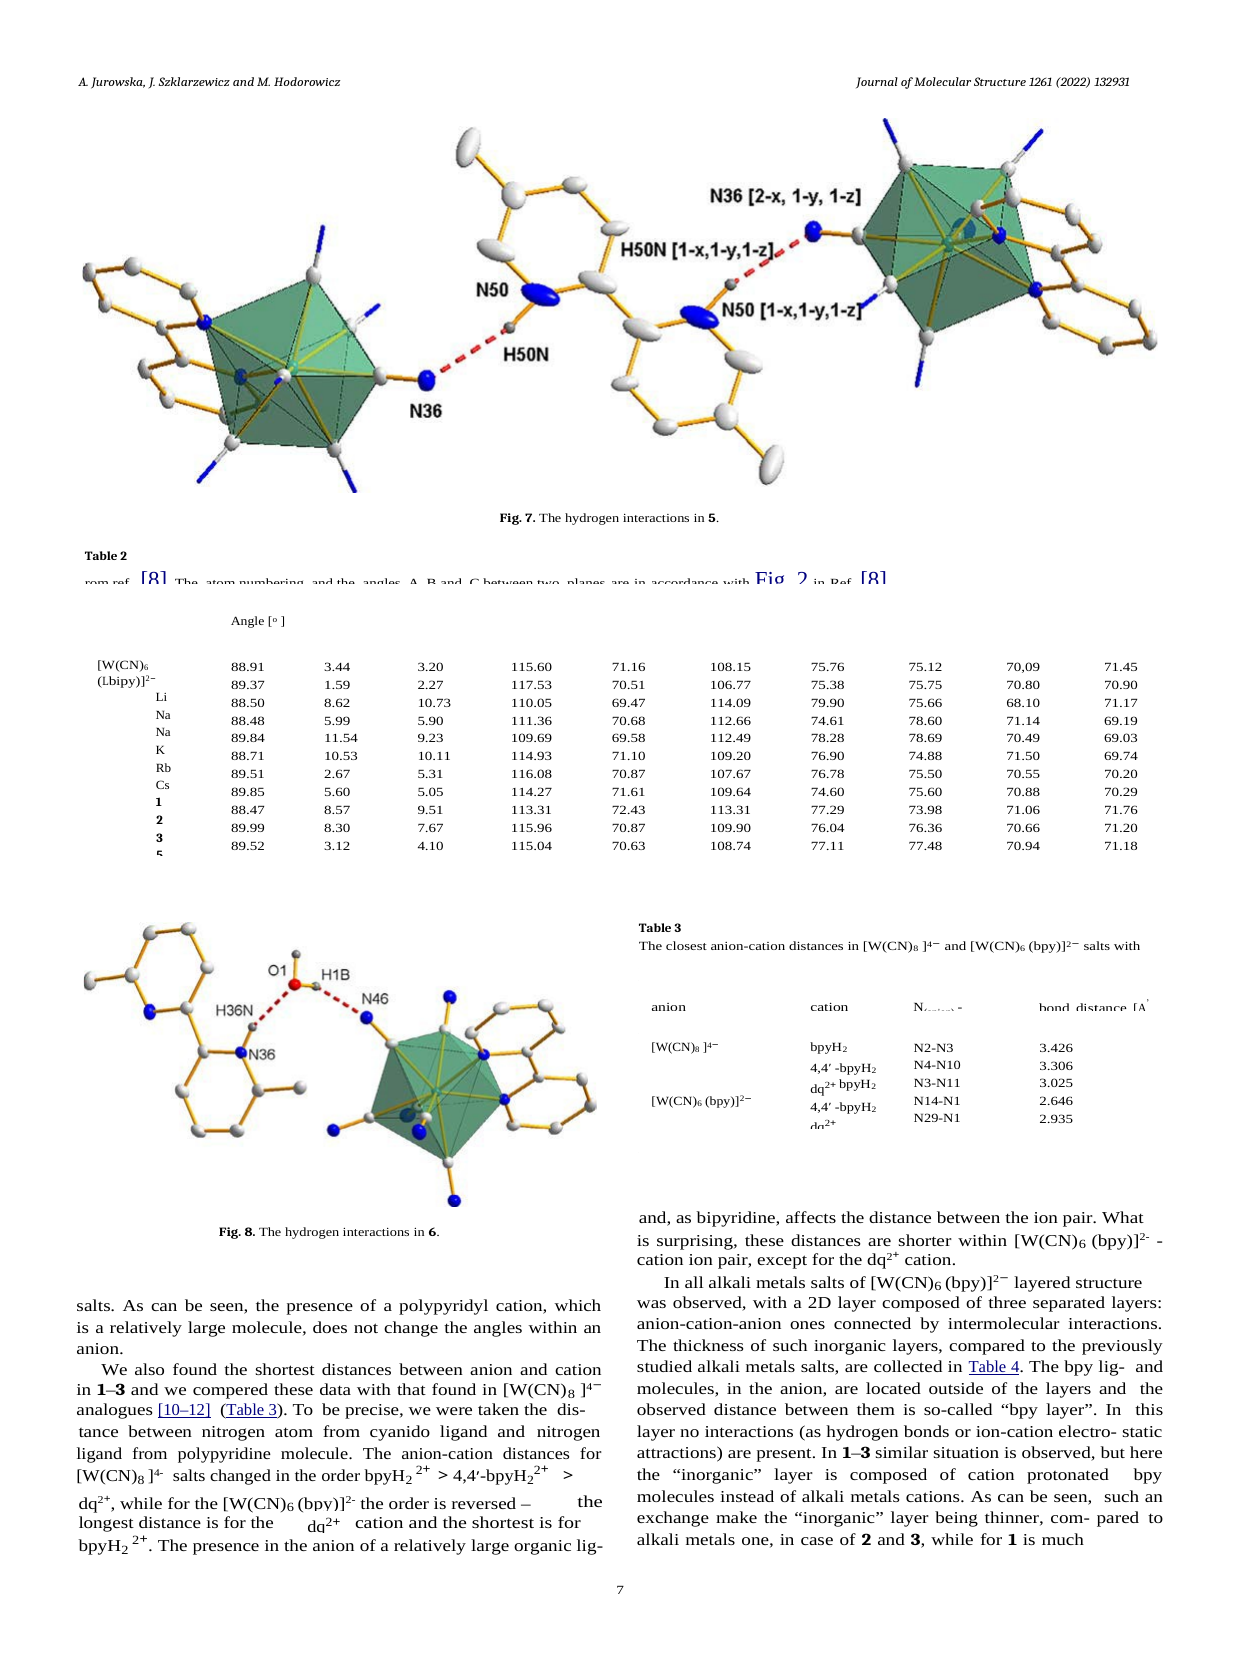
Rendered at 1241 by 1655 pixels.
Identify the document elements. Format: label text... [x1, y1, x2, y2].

text dq2+ [810, 1114, 880, 1129]
text 3.20 [417, 660, 454, 674]
text 71.18 [1104, 838, 1141, 853]
text 76.90 [811, 749, 847, 763]
text 109.69 [511, 731, 555, 746]
text 9.23 [417, 731, 454, 746]
text Fig. 8. The hydrogen interactions in 6. [219, 1225, 463, 1239]
text 70.29 [1104, 785, 1141, 799]
text 8.62 [324, 696, 361, 710]
text 112.66 [709, 713, 754, 728]
text 77.29 [811, 803, 847, 817]
text 71.06 [1006, 803, 1043, 817]
text 113.31 [511, 803, 555, 817]
text 109.90 [709, 821, 754, 835]
text Fig. 7. The hydrogen interactions in 5. [499, 511, 743, 525]
text bond distance [A˚ ] [1039, 997, 1152, 1011]
text 117.53 [511, 678, 555, 692]
text 71.61 [612, 785, 648, 799]
text 89.84 [231, 731, 268, 746]
text [W(CN)6 (bpy)]2− [651, 1092, 758, 1109]
text 109.20 [709, 749, 754, 763]
text 88.71 [231, 749, 268, 763]
text 79.90 [811, 696, 847, 710]
text 88.50 [231, 696, 268, 710]
text 4,4, -bpyH2 [810, 1098, 880, 1114]
text Angle [o ] A [231, 614, 289, 630]
text 70.66 [1006, 821, 1043, 835]
text 3 [114, 831, 204, 845]
text 71.20 [1104, 821, 1141, 835]
text 106.77 [709, 678, 754, 692]
text 74.61 [811, 713, 847, 728]
text 89.52 [231, 838, 268, 853]
text 3.306 [1039, 1058, 1076, 1073]
text 113.31 [709, 803, 754, 817]
text 71.45 [1104, 660, 1141, 674]
text 89.37 [231, 678, 268, 692]
text 114.93 [511, 749, 555, 763]
text 75.76 [811, 660, 847, 674]
text 71.10 [612, 749, 648, 763]
text ligand from polypyridine molecule. The anion-cation distances for [W(CN)8 ]4- salts changed in the order bpyH2 2+ > 4,4,-bpyH22+ > [76, 1446, 602, 1487]
text 110.05 [511, 696, 555, 710]
text 89.99 [231, 821, 268, 835]
text cation [810, 1000, 850, 1011]
text 77.11 [811, 838, 847, 853]
text 107.67 [709, 767, 754, 781]
text We also found the shortest distances between anion and cation in 1–3 and we compered these data with that found in [W(CN)8 ]4− analogues [10–12] (Table 3). To be precise, we were taken the dis- [76, 1361, 602, 1419]
text 70.90 [1104, 678, 1141, 692]
text 5 [114, 848, 204, 856]
text the [577, 1492, 604, 1511]
text 70,09 [1006, 660, 1043, 674]
text 70.87 [612, 767, 648, 781]
text 70.63 [612, 838, 648, 853]
text Rb Cs 1 [156, 760, 172, 810]
text and, as bipyridine, affects the distance between the ion pair. What [639, 1209, 1165, 1227]
text 71.14 [1006, 713, 1043, 728]
text 70.20 [1104, 767, 1141, 781]
text 2.646 [1039, 1094, 1076, 1108]
text Li Na Na K [155, 690, 173, 757]
text 2 [114, 813, 204, 827]
text 112.49 [709, 731, 754, 746]
text 108.15 [709, 660, 754, 674]
text 115.04 [511, 838, 555, 853]
text 108.74 [709, 838, 754, 853]
text 11.54 [324, 731, 361, 746]
text Selected bond and plane angles for complexes 1–3, 5 and 6 compared to alkali metals salts from ref. [8]. The atom numbering and the angles A, B and C between two planes are in accordance with Fig. 2 in Ref. [8]. [84, 566, 1153, 584]
text 76.04 [811, 821, 847, 835]
text 115.96 [511, 821, 555, 835]
text 10.11 [417, 749, 454, 763]
text is surprising, these distances are shorter within [W(CN)6 (bpy)]2- - cation ion pair, except for the dq2+ cation. [637, 1231, 1162, 1271]
text anion [651, 1000, 688, 1011]
text 70.55 [1006, 767, 1043, 781]
text 2.67 [324, 767, 361, 781]
text 76.36 [908, 821, 945, 835]
text 71.50 [1006, 749, 1043, 763]
text 75.60 [908, 785, 945, 799]
text 4,4, -bpyH2 dq2+ bpyH2 [810, 1054, 878, 1096]
text Journal of Molecular Structure 1261 (2022) 132931 [856, 76, 1164, 90]
text 2.27 [417, 678, 454, 692]
text tance between nitrogen atom from cyanido ligand and nitrogen [78, 1422, 604, 1441]
text 3.44 [324, 660, 361, 674]
text 71.17 [1104, 696, 1141, 710]
text N2-N3 N4-N10 N3-N11 N14-N1 N29-N1 N31-N10 [913, 1040, 971, 1129]
text 114.09 [709, 696, 754, 710]
text 88.91 [231, 660, 268, 674]
text 10.53 [324, 749, 361, 763]
text 75.66 [908, 696, 945, 710]
text 7 [616, 1583, 626, 1597]
text dq2+ [307, 1511, 346, 1530]
text 78.28 [811, 731, 847, 746]
text 5.90 [417, 713, 454, 728]
text salts. As can be seen, the presence of a polypyridyl cation, which is a relatively large molecule, does not change the angles within an anion. [76, 1296, 602, 1358]
text 69.47 [612, 696, 648, 710]
text cation and the shortest is for [355, 1514, 604, 1532]
text A. Jurowska, J. Szklarzewicz and M. Hodorowicz [78, 76, 366, 90]
text 3.12 [324, 838, 361, 853]
text The closest anion-cation distances in [W(CN)8 ]4− and [W(CN)6 (bpy)]2− salts with polypyridines cations. [639, 937, 1164, 969]
text was observed, with a 2D layer composed of three separated layers: anion-cation-anion ones connected by intermolecular interactions. The thickness of such inorganic layers, compared to the previously studied alkali metals salts, are collected in Table 4. The bpy lig- and molecules, in the anion, are located outside of the layers and the observed distance between them is so-called “bpy layer”. In this layer no interactions (as hydrogen bonds or ion-cation electro- static attractions) are present. In 1–3 similar situation is observed, but here the “inorganic” layer is composed of cation protonated bpy molecules instead of alkali metals cations. As can be seen, such an exchange make the “inorganic” layer being thinner, com- pared to alkali metals one, in case of 2 and 3, while for 1 is much [637, 1293, 1163, 1549]
text 78.69 [908, 731, 945, 746]
text 69.19 [1104, 713, 1141, 728]
text 70.88 [1006, 785, 1043, 799]
text N(anion) -N(cation) [913, 1000, 1006, 1011]
text 4.10 [417, 838, 454, 853]
text 74.88 [908, 749, 945, 763]
text 5.60 [324, 785, 361, 799]
text 69.03 [1104, 731, 1141, 746]
text [W(CN)8 ]4− [651, 1038, 725, 1056]
text 69.58 [612, 731, 648, 746]
text 8.57 [324, 803, 361, 817]
text 73.98 [908, 803, 945, 817]
text 70.49 [1006, 731, 1043, 746]
text 70.68 [612, 713, 648, 728]
text 3.025 [1039, 1076, 1076, 1091]
text 8.30 [324, 821, 361, 835]
text 115.60 [511, 660, 555, 674]
text [W(CN)6 (Lbipy)]2− [97, 658, 204, 689]
text 74.60 [811, 785, 847, 799]
text 114.27 [511, 785, 555, 799]
text 75.50 [908, 767, 945, 781]
text 75.75 [908, 678, 945, 692]
text 70.94 [1006, 838, 1043, 853]
text 3.426 [1039, 1040, 1076, 1055]
text 72.43 [612, 803, 648, 817]
text 89.85 [231, 785, 268, 799]
text 10.73 [417, 696, 454, 710]
text 75.38 [811, 678, 847, 692]
text bpyH2 2+. The presence in the anion of a relatively large organic lig- [78, 1533, 604, 1557]
text Table 3 [639, 922, 1164, 936]
text 69.74 [1104, 749, 1141, 763]
text 116.08 [511, 767, 555, 781]
text 70.51 [612, 678, 648, 692]
text 5.05 [417, 785, 454, 799]
text 68.10 [1006, 696, 1043, 710]
text 111.36 [511, 713, 555, 728]
text 71.16 [612, 660, 648, 674]
text 71.76 [1104, 803, 1141, 817]
text dq2+, while for the [W(CN)6 (bpy)]2- the order is reversed – [78, 1489, 579, 1514]
text 88.48 [231, 713, 268, 728]
text 77.48 [908, 838, 945, 853]
text 70.80 [1006, 678, 1043, 692]
text 9.51 [417, 803, 454, 817]
text 70.87 [612, 821, 648, 835]
text longest distance is for the [78, 1514, 299, 1532]
text 1.59 [324, 678, 361, 692]
text 7.67 [417, 821, 454, 835]
text 2.935 [1039, 1112, 1076, 1126]
text 78.60 [908, 713, 945, 728]
text 89.51 [231, 767, 268, 781]
text In all alkali metals salts of [W(CN)6 (bpy)]2− layered structure [664, 1271, 1165, 1293]
text 5.31 [417, 767, 454, 781]
text Table 2 [84, 549, 1159, 563]
text 75.12 [908, 660, 945, 674]
text 88.47 [231, 803, 268, 817]
text 5.99 [324, 713, 361, 728]
text 109.64 [709, 785, 754, 799]
text 76.78 [811, 767, 847, 781]
text bpyH2 [810, 1040, 880, 1054]
